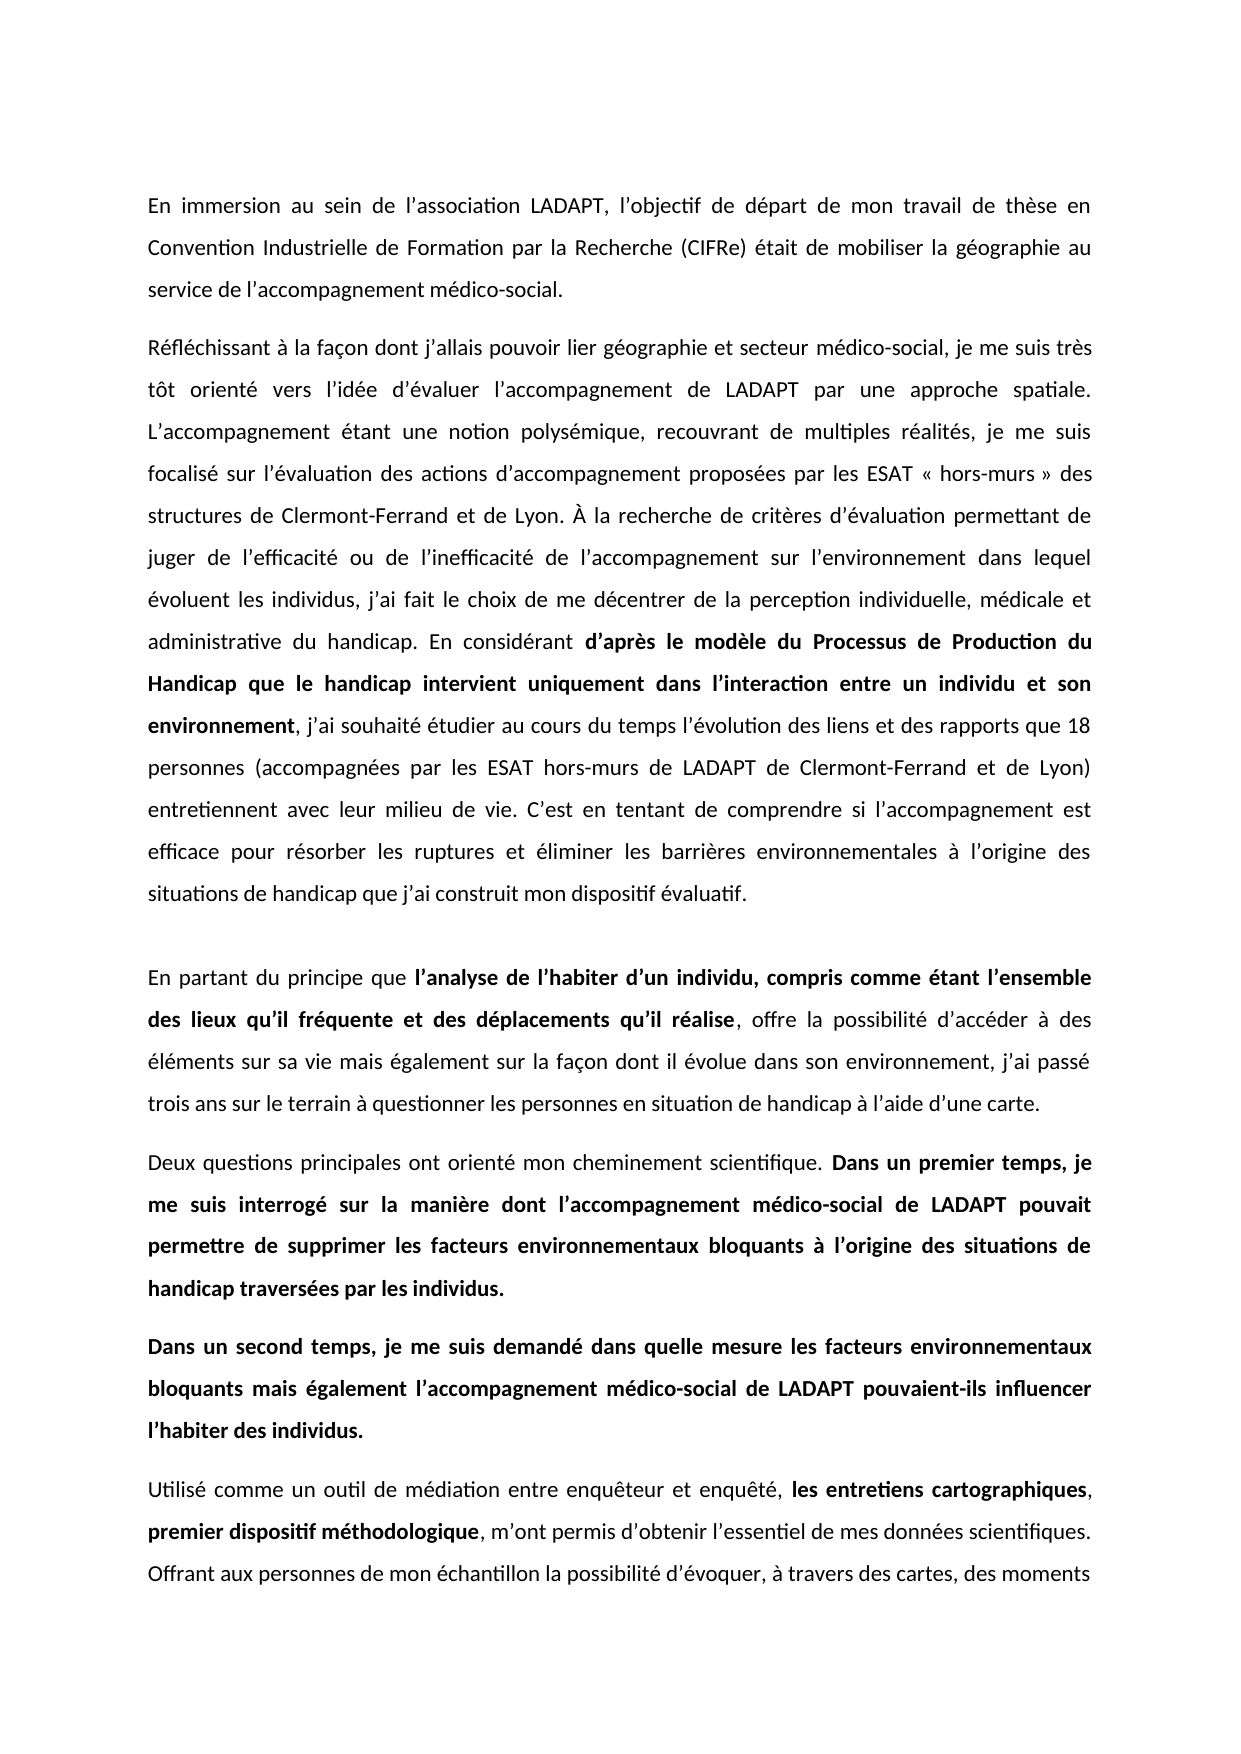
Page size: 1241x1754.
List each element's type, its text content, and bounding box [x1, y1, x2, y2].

text Réfléchissant à la façon dont j’allais pouvoir lier géographie et secteur médico-social, je me suis très tôt orienté vers l’idée d’évaluer l’accompagnement de LADAPT par une approche spatiale. L’accompagnement étant une notion polysémique, recouvrant de multiples réalités, je me suis focalisé sur l’évaluation des actions d’accompagnement proposées par les ESAT « hors-murs » des structures de Clermont-Ferrand et de Lyon. À la recherche de critères d’évaluation permettant de juger de l’efficacité ou de l’inefficacité de l’accompagnement sur l’environnement dans lequel évoluent les individus, j’ai fait le choix de me décentrer de la perception individuelle, médicale et administrative du handicap. En considérant d’après le modèle du Processus de Production du Handicap que le handicap intervient uniquement dans l’interaction entre un individu et son environnement, j’ai souhaité étudier au cours du temps l’évolution des liens et des rapports que 18 personnes (accompagnées par les ESAT hors-murs de LADAPT de Clermont-Ferrand et de Lyon) entretiennent avec leur milieu de vie. C’est en tentant de comprendre si l’accompagnement est efficace pour résorber les ruptures et éliminer les barrières environnementales à l’origine des situations de handicap que j’ai construit mon dispositif évaluatif. [148, 333, 1093, 907]
text Deux questions principales ont orienté mon cheminement scientifique. Dans un premier temps, je me suis interrogé sur la manière dont l’accompagnement médico-social de LADAPT pouvait permettre de supprimer les facteurs environnementaux bloquants à l’origine des situations de handicap traversées par les individus. [148, 1148, 1093, 1302]
text Utilisé comme un outil de médiation entre enquêteur et enquêté, les entretiens cartographiques, premier dispositif méthodologique, m’ont permis d’obtenir l’essentiel de mes données scientifiques. Offrant aux personnes de mon échantillon la possibilité d’évoquer, à travers des cartes, des moments [148, 1475, 1093, 1587]
text Dans un second temps, je me suis demandé dans quelle mesure les facteurs environnementaux bloquants mais également l’accompagnement médico-social de LADAPT pouvaient-ils influencer l’habiter des individus. [148, 1332, 1093, 1444]
text En immersion au sein de l’association LADAPT, l’objectif de départ de mon travail de thèse en Convention Industrielle de Formation par la Recherche (CIFRe) était de mobiliser la géographie au service de l’accompagnement médico-social. [148, 191, 1093, 303]
text En partant du principe que l’analyse de l’habiter d’un individu, compris comme étant l’ensemble des lieux qu’il fréquente et des déplacements qu’il réalise, offre la possibilité d’accéder à des éléments sur sa vie mais également sur la façon dont il évolue dans son environnement, j’ai passé trois ans sur le terrain à questionner les personnes en situation de handicap à l’aide d’une carte. [148, 963, 1093, 1117]
